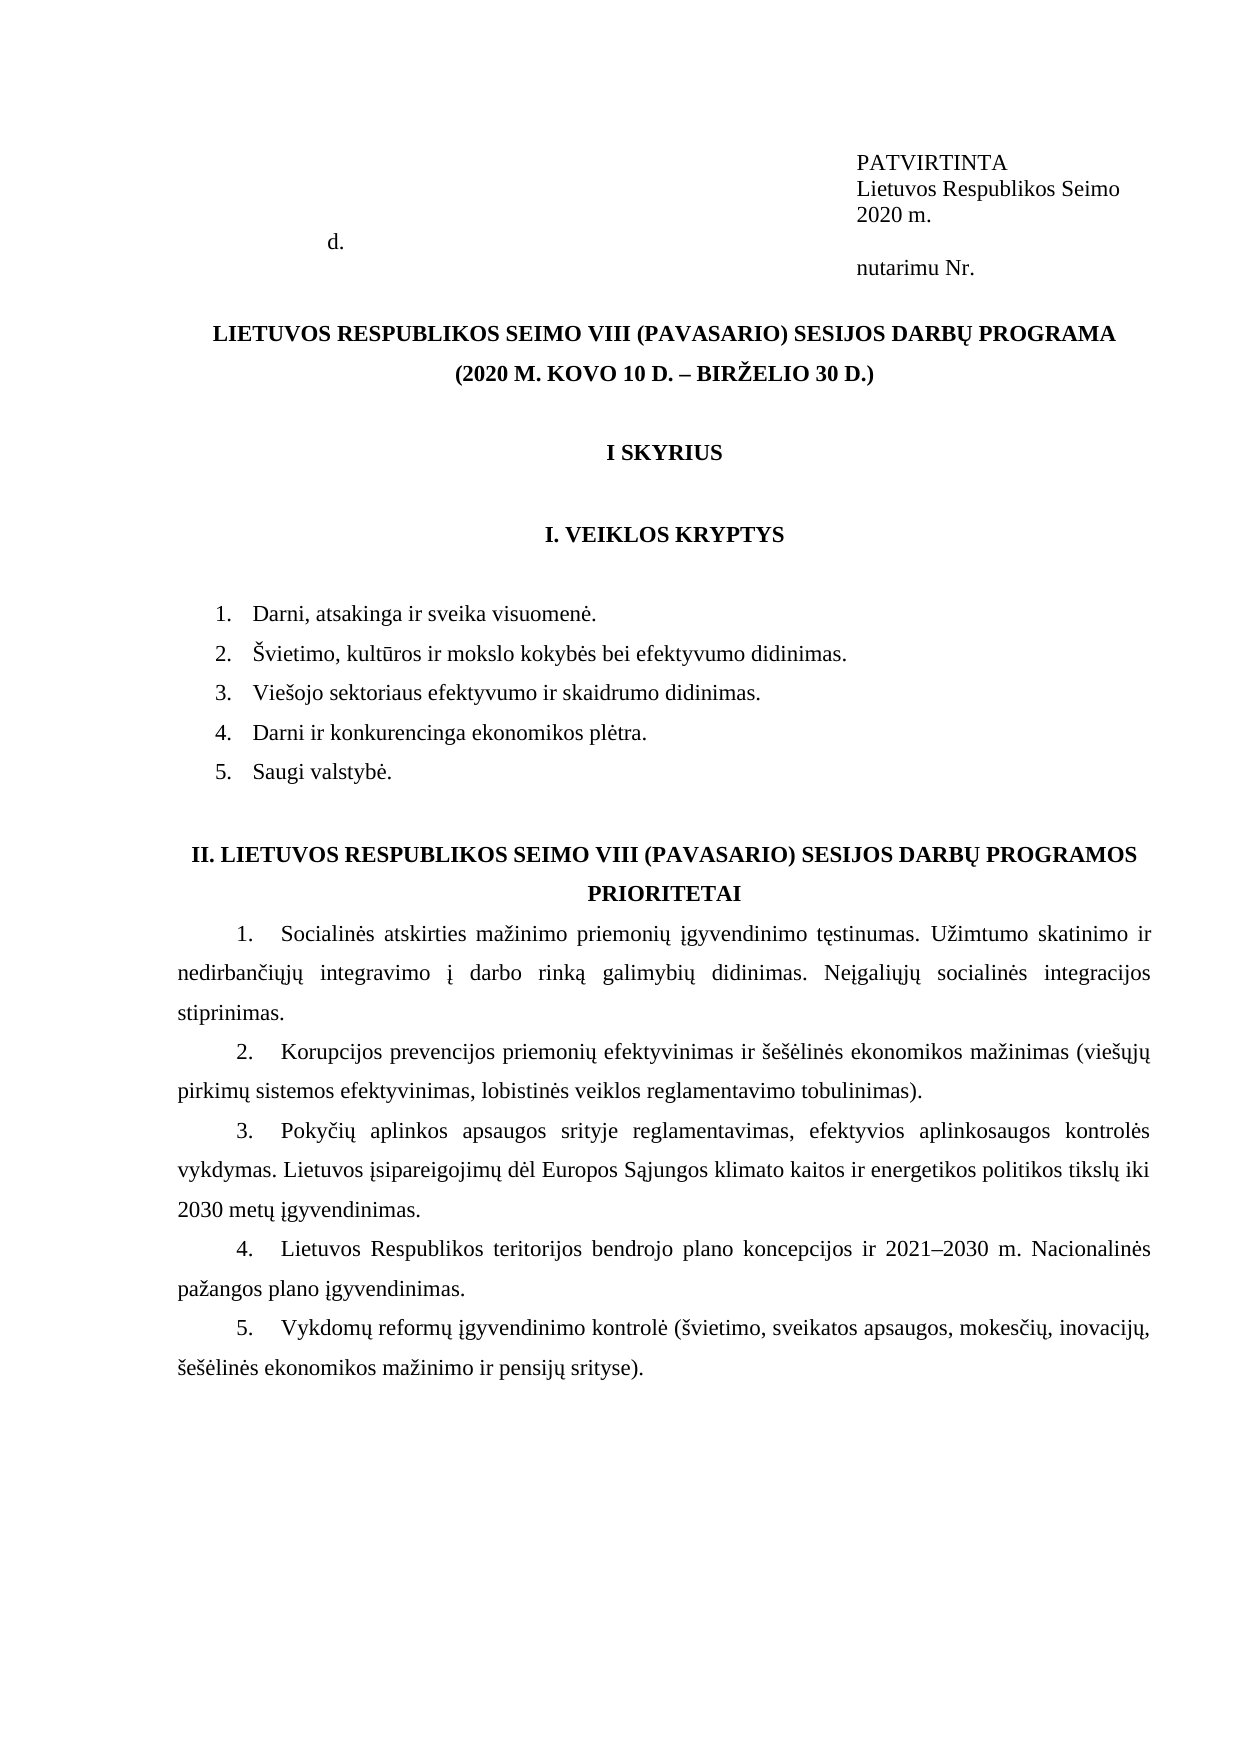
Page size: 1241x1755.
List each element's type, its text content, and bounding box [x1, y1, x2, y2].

text 2020 m. d. [192, 202, 1152, 254]
text 5. Saugi valstybė. [215, 758, 1152, 784]
text 1. Darni, atsakinga ir sveika visuomenė. [215, 600, 1152, 626]
text II. LIETUVOS RESPUBLIKOS SEIMO VIII (PAVASARIO) SESIJOS DARBŲ PROGRAMOS PRIORITETAI [177, 841, 1152, 906]
text Lietuvos Respublikos Seimo [192, 175, 1152, 202]
text 1. Socialinės atskirties mažinimo priemonių įgyvendinimo tęstinumas. Užimtumo skatinimo ir nedirbančiųjų integravimo į darbo rinką galimybių didinimas. Neįgaliųjų socialinės integracijos stiprinimas. [177, 919, 1152, 1025]
text 2. Švietimo, kultūros ir mokslo kokybės bei efektyvumo didinimas. [215, 639, 1152, 666]
text I SKYRIUS [177, 438, 1152, 465]
text PATVIRTINTA [192, 149, 1152, 175]
text 4. Lietuvos Respublikos teritorijos bendrojo plano koncepcijos ir 2021–2030 m. Nacionalinės pažangos plano įgyvendinimas. [177, 1235, 1152, 1301]
text I. VEIKLOS KRYPTYS [177, 521, 1152, 547]
text nutarimu Nr. [192, 254, 1152, 281]
text 5. Vykdomų reformų įgyvendinimo kontrolė (švietimo, sveikatos apsaugos, mokesčių, inovacijų, šešėlinės ekonomikos mažinimo ir pensijų srityse). [177, 1314, 1152, 1380]
text 4. Darni ir konkurencinga ekonomikos plėtra. [215, 718, 1152, 745]
text LIETUVOS RESPUBLIKOS SEIMO VIII (pavasario) SESIJOS DARBŲ PROGRAMA [177, 320, 1152, 346]
text 3. Pokyčių aplinkos apsaugos srityje reglamentavimas, efektyvios aplinkosaugos kontrolės vykdymas. Lietuvos įsipareigojimų dėl Europos Sąjungos klimato kaitos ir energetikos politikos tikslų iki 2030 metų įgyvendinimas. [177, 1117, 1152, 1222]
text 3. Viešojo sektoriaus efektyvumo ir skaidrumo didinimas. [215, 679, 1152, 705]
text (2020 M. KOVO 10 D. – BIRŽELIO 30 D.) [177, 359, 1152, 386]
text 2. Korupcijos prevencijos priemonių efektyvinimas ir šešėlinės ekonomikos mažinimas (viešųjų pirkimų sistemos efektyvinimas, lobistinės veiklos reglamentavimo tobulinimas). [177, 1038, 1152, 1104]
